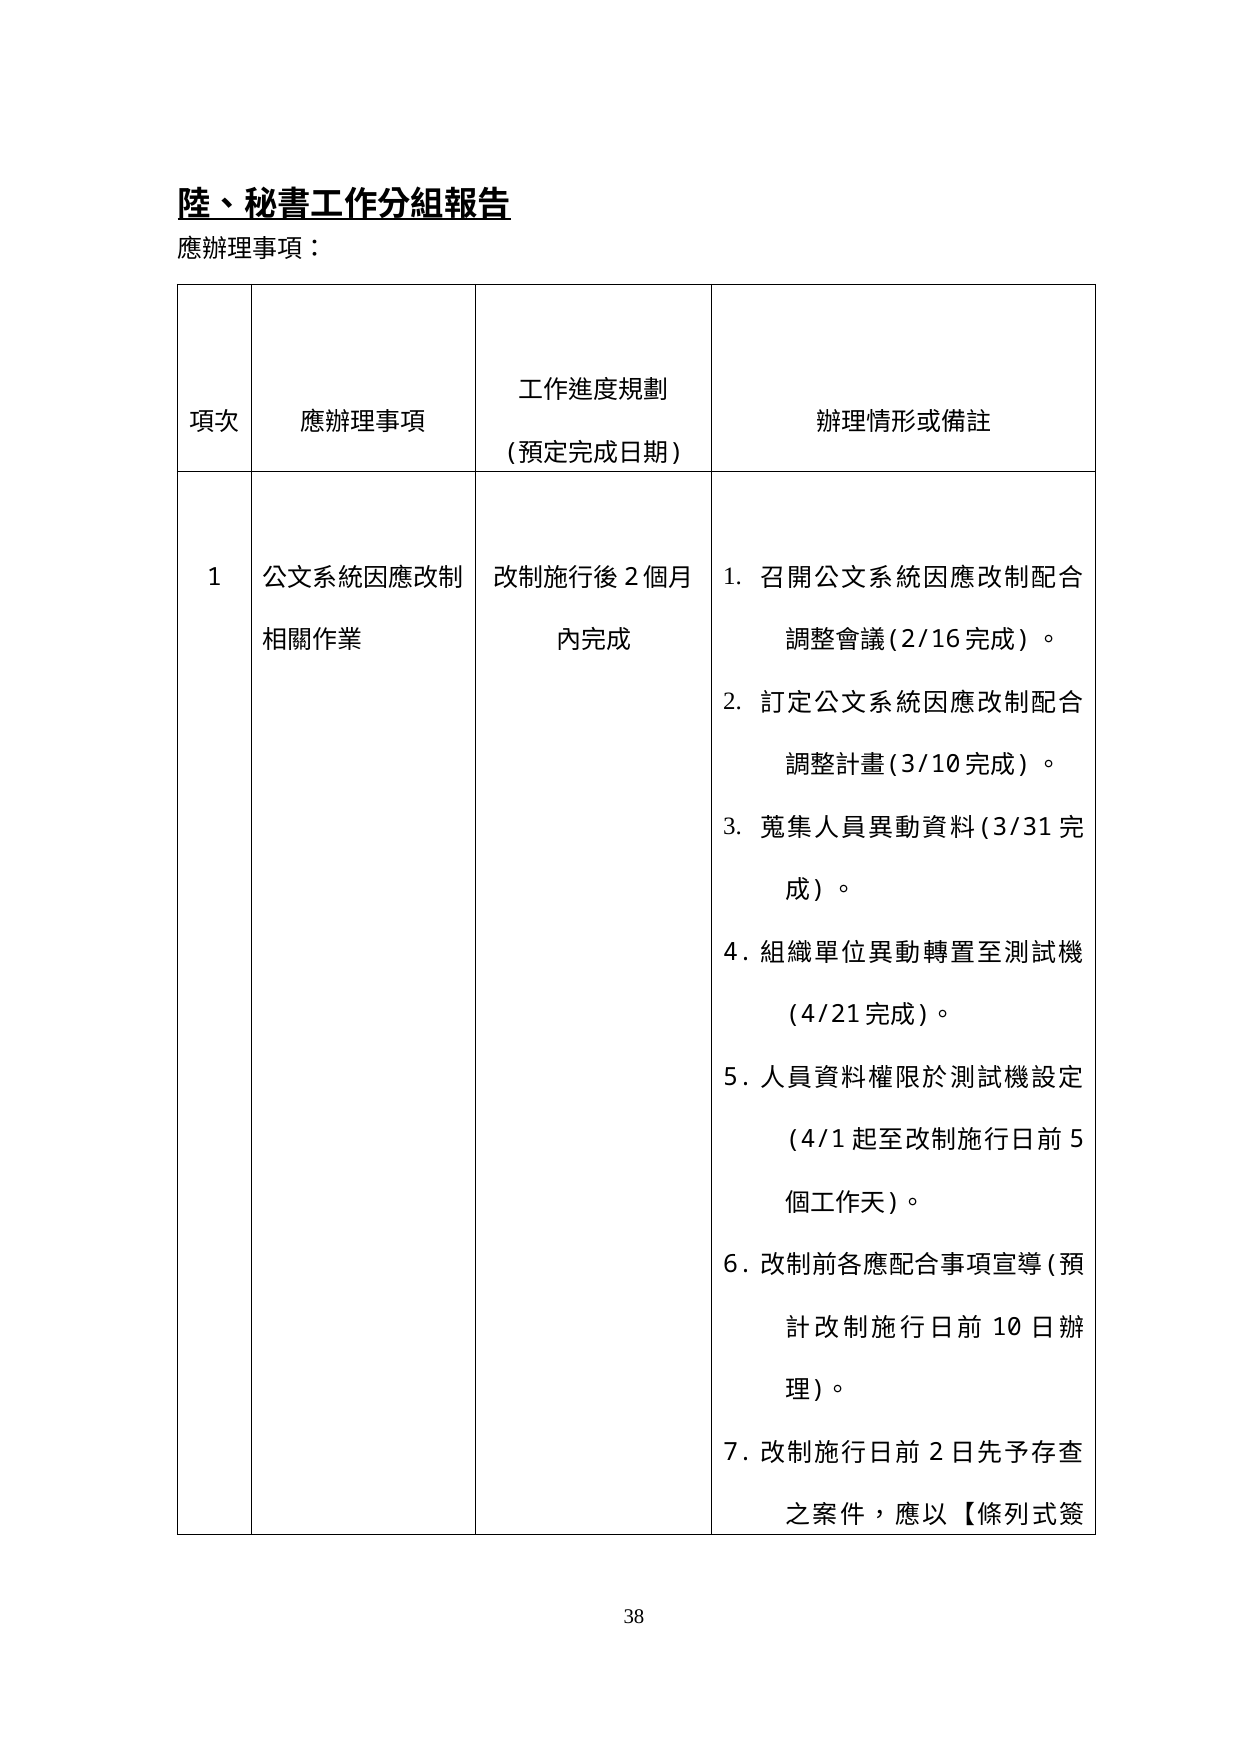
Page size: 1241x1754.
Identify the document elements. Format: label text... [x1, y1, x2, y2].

table_cell 公文系統因應改制相關作業 [252, 472, 475, 1534]
text 陸、秘書工作分組報告 [177, 159, 1090, 221]
table_header 應辦理事項 [252, 285, 475, 471]
table_header 辦理情形或備註 [712, 285, 1095, 471]
table_cell 召開公文系統因應改制配合調整會議(2/16完成) 。 訂定公文系統因應改制配合調整計畫(3/10完成) 。 蒐集人員異動資料(3/31完成) 。 組織單位異動轉置至測試機(4/21完成)。 人員資料權限於測試機設定(4/1起至改制施行日前5個工作天)。 改制前各應配合事項宣導(預計改制施行日前10日辦理)。 改制施行日前2日先予存查之案件，應以【條列式簽辦單】辦理，是類案件並於改制後出現於承辦人公文系統首頁，承辦人需改制後2日內創稿續辦併設定關聯文號，且該創稿續辦文需結案始予自動解除列管，並提供清冊電子檔供列管人員稽催，並分送各組室主管督導 (改制施行日後3日提供)。 整併單位轉檔作業(改制施行日後2個月內完成)。 [712, 472, 1095, 1534]
text 應辦理事項： [177, 229, 1090, 265]
table_header 工作進度規劃 (預定完成日期) [476, 285, 711, 471]
table_cell 改制施行後2個月內完成 [476, 472, 711, 1534]
table_cell 1 [178, 472, 251, 1534]
table_header 項次 [178, 285, 251, 471]
